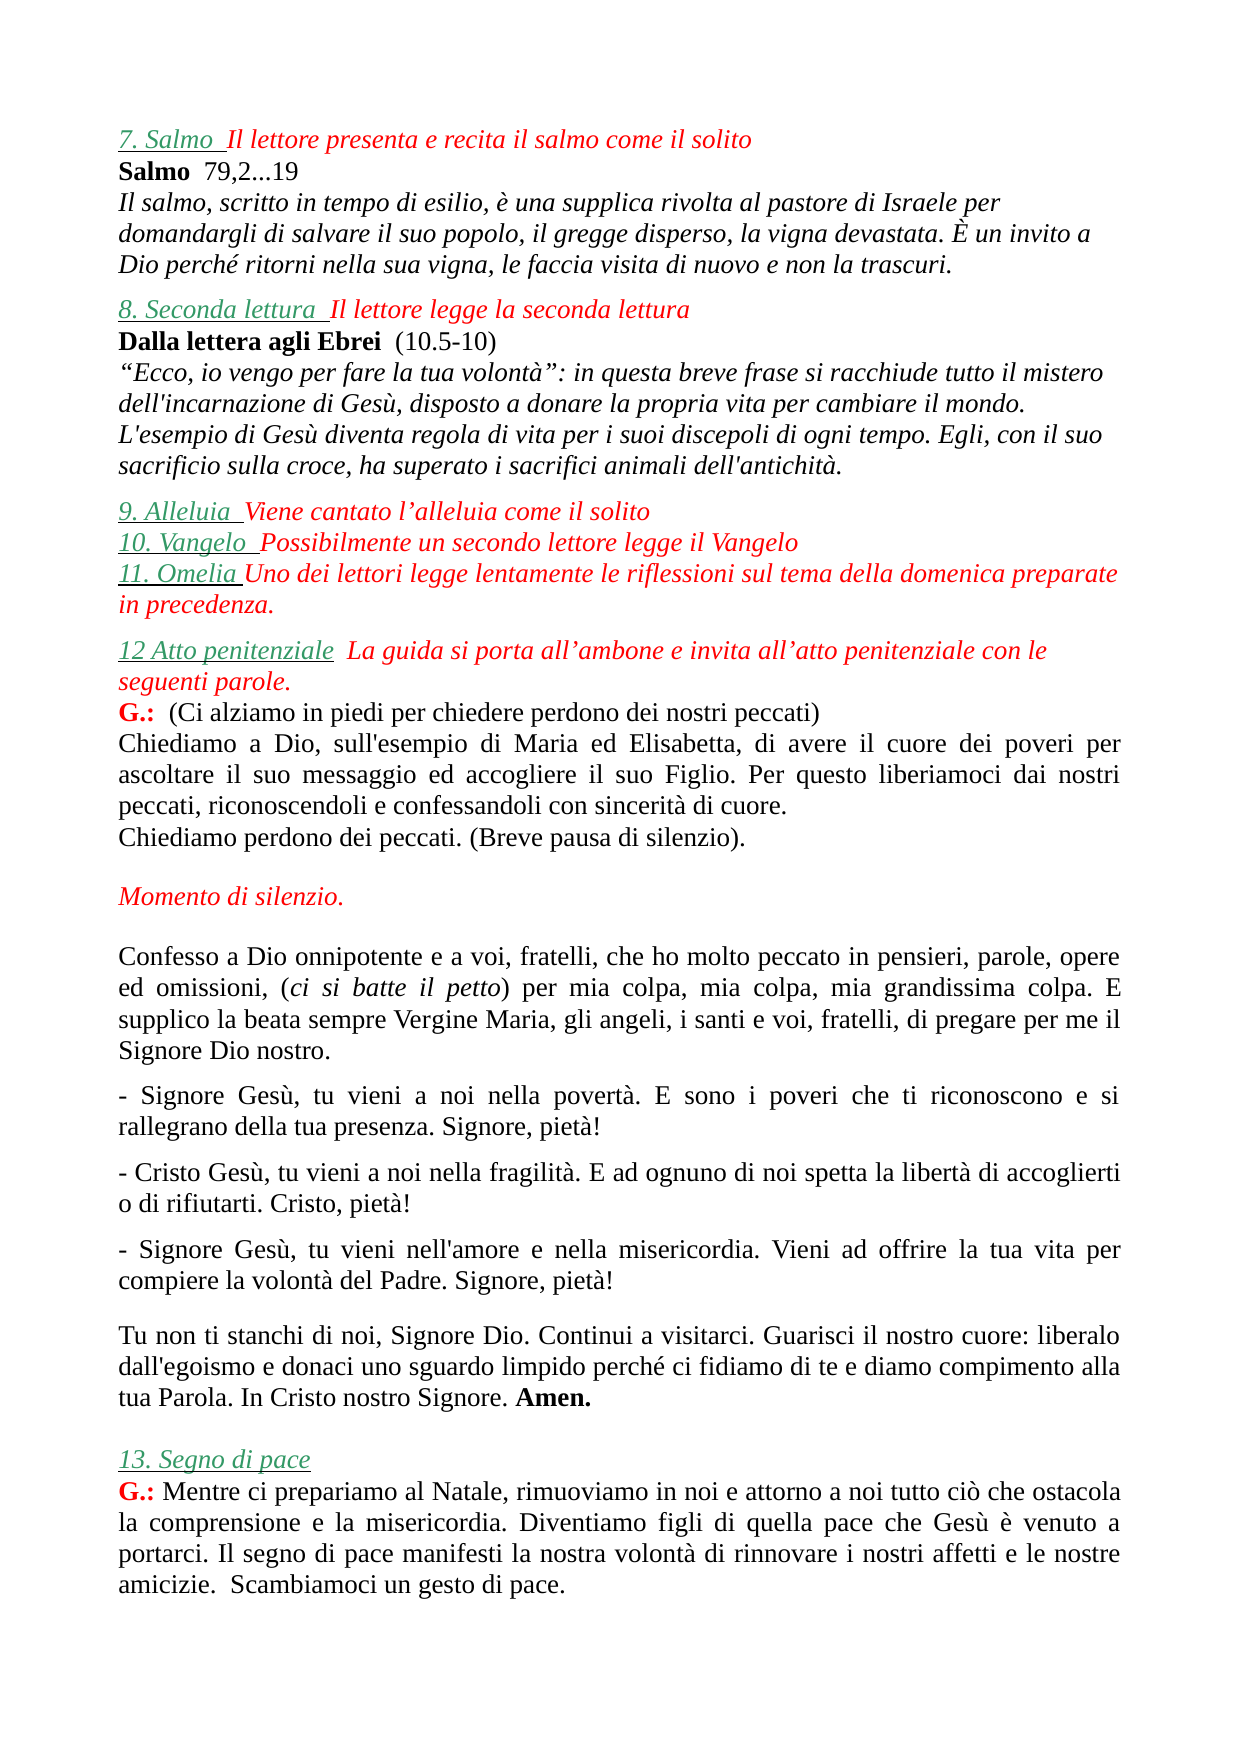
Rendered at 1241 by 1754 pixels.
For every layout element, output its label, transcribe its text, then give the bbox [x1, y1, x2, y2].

text - Cristo Gesù, tu vieni a noi nella fragilità. E ad ognuno di noi spetta la libertà di accoglierti o di rifiutarti. Cristo, pietà! [118, 1156, 1122, 1218]
text Salmo 79,2...19 [118, 154, 1122, 186]
text G.: Mentre ci prepariamo al Natale, rimuoviamo in noi e attorno a noi tutto ciò che ostacola la comprensione e la misericordia. Diventiamo figli di quella pace che Gesù è venuto a portarci. Il segno di pace manifesti la nostra volontà di rinnovare i nostri affetti e le nostre amicizie. Scambiamoci un gesto di pace. [118, 1475, 1122, 1599]
text “Ecco, io vengo per fare la tua volontà”: in questa breve frase si racchiude tutto il mistero dell'incarnazione di Gesù, disposto a donare la propria vita per cambiare il mondo. L'esempio di Gesù diventa regola di vita per i suoi discepoli di ogni tempo. Egli, con il suo sacrificio sulla croce, ha superato i sacrifici animali dell'antichità. [118, 356, 1122, 480]
text 7. Salmo Il lettore presenta e recita il salmo come il solito [118, 123, 1122, 154]
text Chiediamo perdono dei peccati. (Breve pausa di silenzio). [118, 821, 1122, 852]
text - Signore Gesù, tu vieni nell'amore e nella misericordia. Vieni ad offrire la tua vita per compiere la volontà del Padre. Signore, pietà! [118, 1233, 1122, 1295]
text 10. Vangelo Possibilmente un secondo lettore legge il Vangelo [118, 526, 1122, 557]
text 13. Segno di pace [118, 1444, 1122, 1475]
text 9. Alleluia Viene cantato l’alleluia come il solito [118, 495, 1122, 526]
text Momento di silenzio. [118, 881, 1122, 912]
text G.: (Ci alziamo in piedi per chiedere perdono dei nostri peccati) [118, 696, 1122, 727]
text 11. Omelia Uno dei lettori legge lentamente le riflessioni sul tema della domenica preparate in precedenza. [118, 557, 1122, 619]
text - Signore Gesù, tu vieni a noi nella povertà. E sono i poveri che ti riconoscono e si rallegrano della tua presenza. Signore, pietà! [118, 1079, 1122, 1142]
text Tu non ti stanchi di noi, Signore Dio. Continui a visitarci. Guarisci il nostro cuore: liberalo dall'egoismo e donaci uno sguardo limpido perché ci fidiamo di te e diamo compimento alla tua Parola. In Cristo nostro Signore. Amen. [118, 1319, 1122, 1412]
text Il salmo, scritto in tempo di esilio, è una supplica rivolta al pastore di Israele per domandargli di salvare il suo popolo, il gregge disperso, la vigna devastata. È un invito a Dio perché ritorni nella sua vigna, le faccia visita di nuovo e non la trascuri. [118, 186, 1122, 279]
text 12 Atto penitenziale La guida si porta all’ambone e invita all’atto penitenziale con le seguenti parole. [118, 634, 1122, 696]
text Confesso a Dio onnipotente e a voi, fratelli, che ho molto peccato in pensieri, parole, opere ed omissioni, (ci si batte il pet­to) per mia colpa, mia colpa, mia grandissi­ma colpa. E supplico la beata sempre Ver­gine Maria, gli angeli, i santi e voi, fratelli, di pregare per me il Signore Dio nostro. [118, 940, 1122, 1065]
text Dalla lettera agli Ebrei (10.5-10) [118, 325, 1122, 356]
text 8. Seconda lettura Il lettore legge la seconda lettura [118, 293, 1122, 325]
text Chiediamo a Dio, sull'esempio di Maria ed Elisabetta, di avere il cuore dei poveri per ascoltare il suo messaggio ed accogliere il suo Figlio. Per questo liberiamoci dai nostri peccati, riconoscendoli e confessandoli con sincerità di cuore. [118, 727, 1122, 821]
